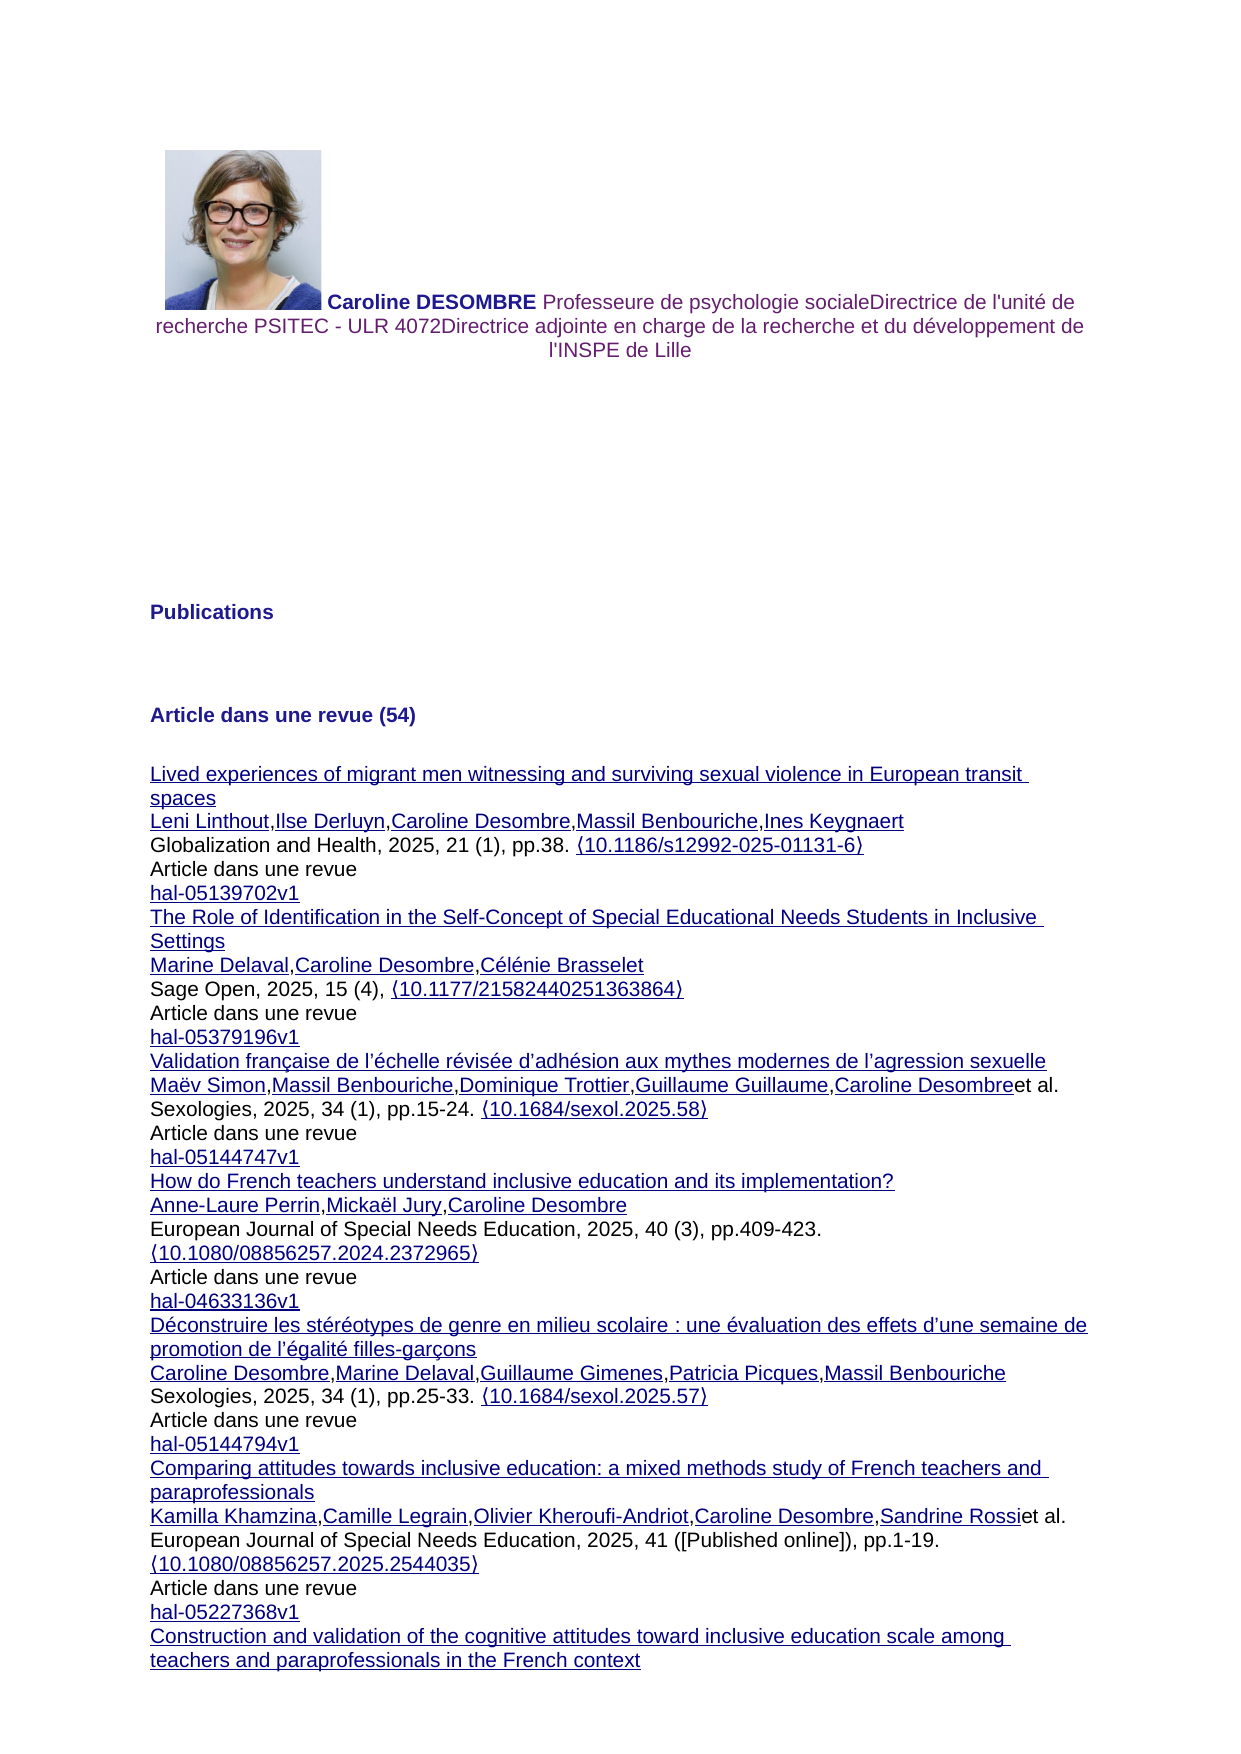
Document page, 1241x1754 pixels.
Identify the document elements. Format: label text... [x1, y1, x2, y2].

subtitle Article dans une revue (54) [150, 703, 1090, 727]
table_cell Déconstruire les stéréotypes de genre en milieu scolaire : une évaluation des effets d’une semaine de promotion de l’égalité filles-garçons Caroline Desombre,Marine Delaval,Guillaume Gimenes,Patricia Picques,Massil Benbouriche Sexologies, 2025, 34 (1), pp.25-33. ⟨10.1684/sexol.2025.57⟩ Article dans une revue hal-05144794v1 [150, 1313, 1090, 1456]
subtitle Caroline DESOMBRE Professeure de psychologie socialeDirectrice de l'unité de recherche PSITEC - ULR 4072Directrice adjointe en charge de la recherche et du développement de l'INSPE de Lille [150, 150, 1090, 361]
subtitle Publications [150, 600, 1090, 624]
table_cell Validation française de l’échelle révisée d’adhésion aux mythes modernes de l’agression sexuelle Maëv Simon,Massil Benbouriche,Dominique Trottier,Guillaume Guillaume,Caroline Desombreet al. Sexologies, 2025, 34 (1), pp.15-24. ⟨10.1684/sexol.2025.58⟩ Article dans une revue hal-05144747v1 [150, 1049, 1090, 1169]
table_cell The Role of Identification in the Self-Concept of Special Educational Needs Students in Inclusive Settings Marine Delaval,Caroline Desombre,Célénie Brasselet Sage Open, 2025, 15 (4), ⟨10.1177/21582440251363864⟩ Article dans une revue hal-05379196v1 [150, 905, 1090, 1049]
table_cell Construction and validation of the cognitive attitudes toward inclusive education scale among teachers and paraprofessionals in the French context [150, 1624, 1090, 1672]
picture [165, 150, 322, 310]
table_cell How do French teachers understand inclusive education and its implementation? Anne-Laure Perrin,Mickaël Jury,Caroline Desombre European Journal of Special Needs Education, 2025, 40 (3), pp.409-423. ⟨10.1080/08856257.2024.2372965⟩ Article dans une revue hal-04633136v1 [150, 1169, 1090, 1312]
table_cell Comparing attitudes towards inclusive education: a mixed methods study of French teachers and paraprofessionals Kamilla Khamzina,Camille Legrain,Olivier Kheroufi-Andriot,Caroline Desombre,Sandrine Rossiet al. European Journal of Special Needs Education, 2025, 41 ([Published online]), pp.1-19. ⟨10.1080/08856257.2025.2544035⟩ Article dans une revue hal-05227368v1 [150, 1456, 1090, 1624]
table_header Lived experiences of migrant men witnessing and surviving sexual violence in European transit spaces Leni Linthout,Ilse Derluyn,Caroline Desombre,Massil Benbouriche,Ines Keygnaert Globalization and Health, 2025, 21 (1), pp.38. ⟨10.1186/s12992-025-01131-6⟩ Article dans une revue hal-05139702v1 [150, 761, 1090, 905]
